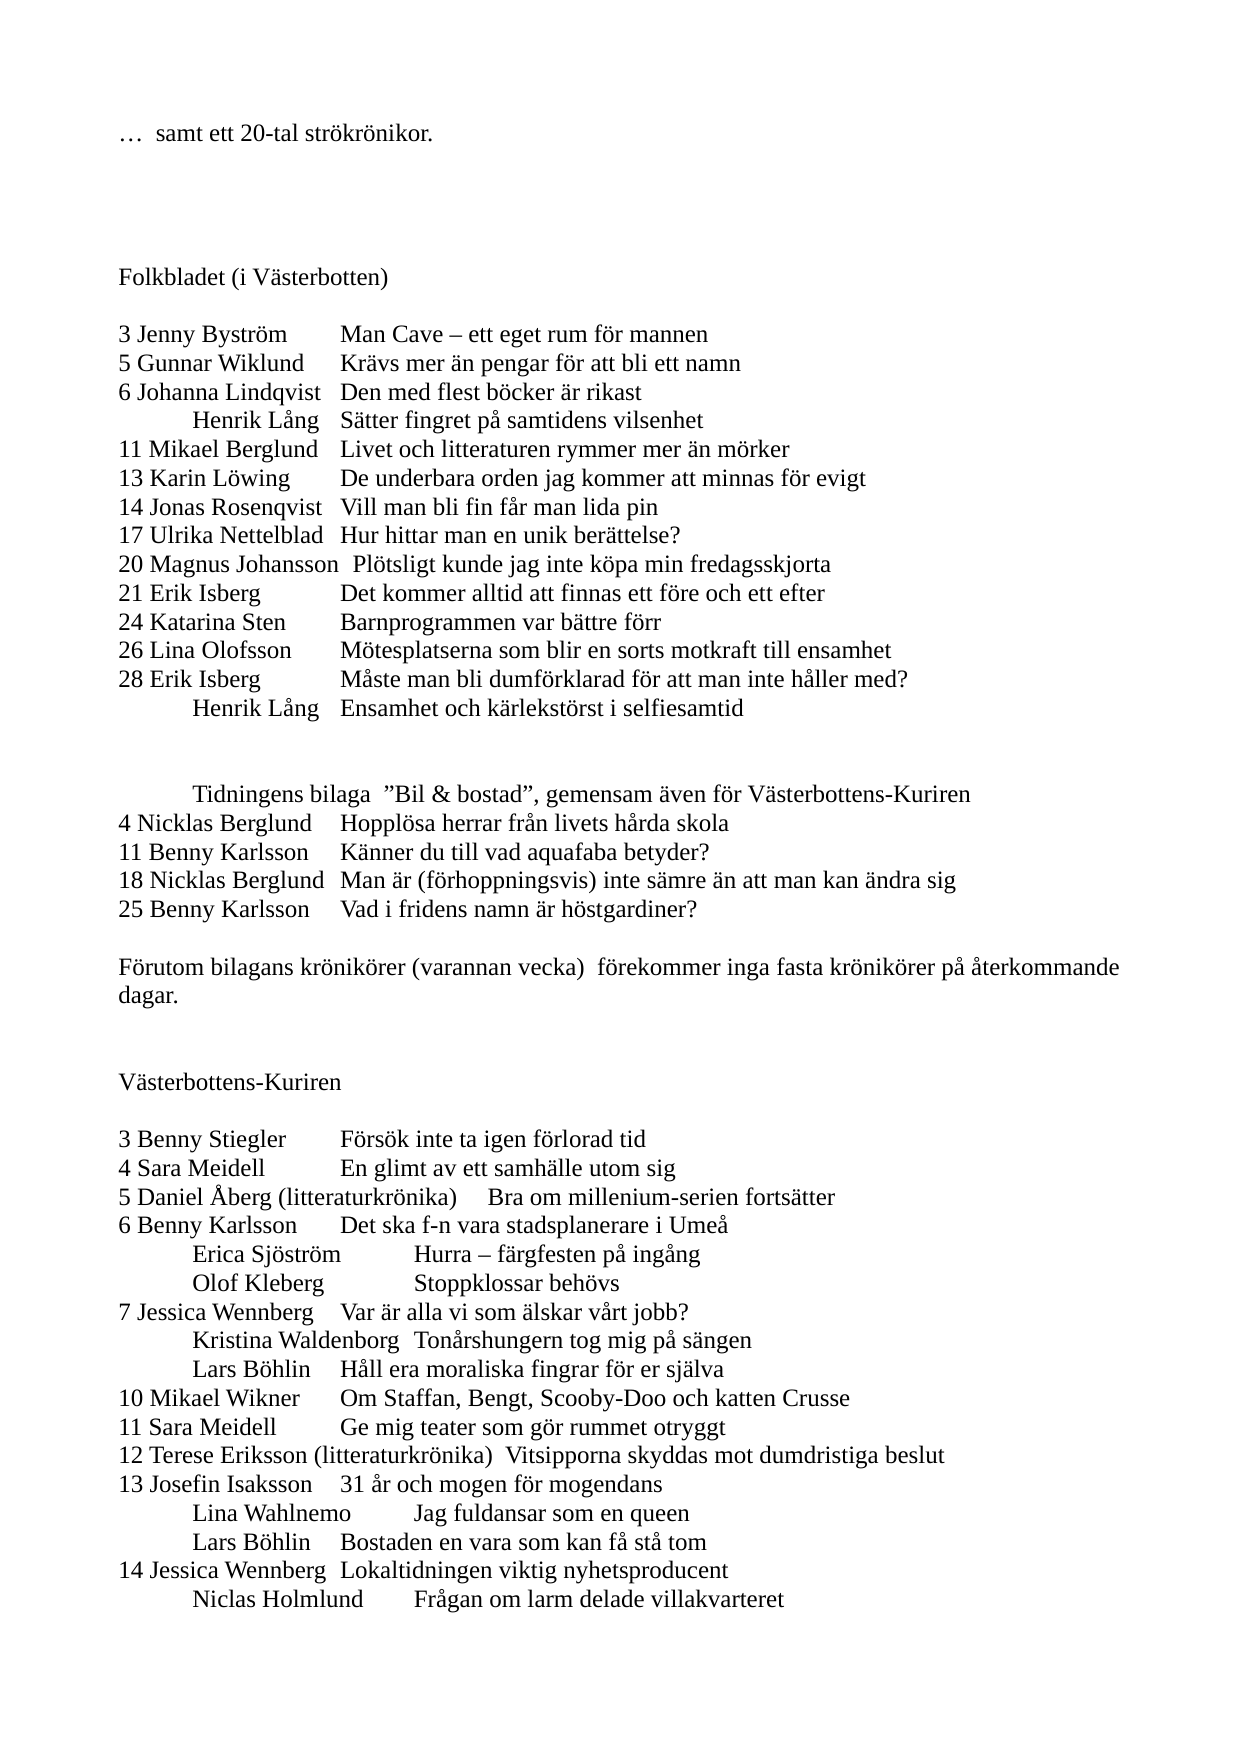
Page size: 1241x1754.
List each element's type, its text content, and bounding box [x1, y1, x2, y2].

text 17 Ulrika Nettelblad Hur hittar man en unik berättelse? [118, 521, 1122, 549]
text 26 Lina Olofsson Mötesplatserna som blir en sorts motkraft till ensamhet [118, 636, 1122, 664]
text 5 Daniel Åberg (litteraturkrönika) Bra om millenium-serien fortsätter [118, 1182, 1122, 1211]
text 14 Jessica Wennberg Lokaltidningen viktig nyhetsproducent [118, 1556, 1122, 1584]
text Folkbladet (i Västerbotten) [118, 262, 1122, 291]
text 11 Mikael Berglund Livet och litteraturen rymmer mer än mörker [118, 434, 1122, 463]
text … samt ett 20-tal strökrönikor. [118, 118, 1122, 147]
text Erica Sjöström Hurra – färgfesten på ingång [118, 1239, 1122, 1268]
text Västerbottens-Kuriren [118, 1067, 1122, 1096]
text 3 Jenny Byström Man Cave – ett eget rum för mannen [118, 319, 1122, 348]
text 6 Johanna Lindqvist Den med flest böcker är rikast [118, 377, 1122, 406]
text Kristina Waldenborg Tonårshungern tog mig på sängen [118, 1326, 1122, 1354]
text Lars Böhlin Bostaden en vara som kan få stå tom [118, 1527, 1122, 1556]
text 14 Jonas Rosenqvist Vill man bli fin får man lida pin [118, 492, 1122, 521]
text Henrik Lång Ensamhet och kärlekstörst i selfiesamtid [118, 693, 1122, 722]
text 21 Erik Isberg Det kommer alltid att finnas ett före och ett efter [118, 578, 1122, 607]
text 11 Benny Karlsson Känner du till vad aquafaba betyder? [118, 837, 1122, 866]
text 6 Benny Karlsson Det ska f-n vara stadsplanerare i Umeå [118, 1211, 1122, 1239]
text 25 Benny Karlsson Vad i fridens namn är höstgardiner? [118, 894, 1122, 923]
text 4 Nicklas Berglund Hopplösa herrar från livets hårda skola [118, 808, 1122, 837]
text 7 Jessica Wennberg Var är alla vi som älskar vårt jobb? [118, 1297, 1122, 1326]
text 13 Karin Löwing De underbara orden jag kommer att minnas för evigt [118, 463, 1122, 492]
text Tidningens bilaga ”Bil & bostad”, gemensam även för Västerbottens-Kuriren [118, 779, 1122, 808]
text 18 Nicklas Berglund Man är (förhoppningsvis) inte sämre än att man kan ändra sig [118, 866, 1122, 894]
text Lars Böhlin Håll era moraliska fingrar för er själva [118, 1354, 1122, 1383]
text 13 Josefin Isaksson 31 år och mogen för mogendans [118, 1469, 1122, 1498]
text Niclas Holmlund Frågan om larm delade villakvarteret [118, 1584, 1122, 1613]
text Förutom bilagans krönikörer (varannan vecka) förekommer inga fasta krönikörer på återkommande dagar. [118, 952, 1122, 1009]
text 4 Sara Meidell En glimt av ett samhälle utom sig [118, 1153, 1122, 1182]
text 5 Gunnar Wiklund Krävs mer än pengar för att bli ett namn [118, 348, 1122, 377]
text 12 Terese Eriksson (litteraturkrönika) Vitsipporna skyddas mot dumdristiga beslut [118, 1441, 1122, 1469]
text Olof Kleberg Stoppklossar behövs [118, 1268, 1122, 1297]
text 20 Magnus Johansson Plötsligt kunde jag inte köpa min fredagsskjorta [118, 549, 1122, 578]
text 28 Erik Isberg Måste man bli dumförklarad för att man inte håller med? [118, 664, 1122, 693]
text 11 Sara Meidell Ge mig teater som gör rummet otryggt [118, 1412, 1122, 1441]
text 3 Benny Stiegler Försök inte ta igen förlorad tid [118, 1124, 1122, 1153]
text Lina Wahlnemo Jag fuldansar som en queen [118, 1498, 1122, 1527]
text Henrik Lång Sätter fingret på samtidens vilsenhet [118, 406, 1122, 434]
text 10 Mikael Wikner Om Staffan, Bengt, Scooby-Doo och katten Crusse [118, 1383, 1122, 1412]
text 24 Katarina Sten Barnprogrammen var bättre förr [118, 607, 1122, 636]
